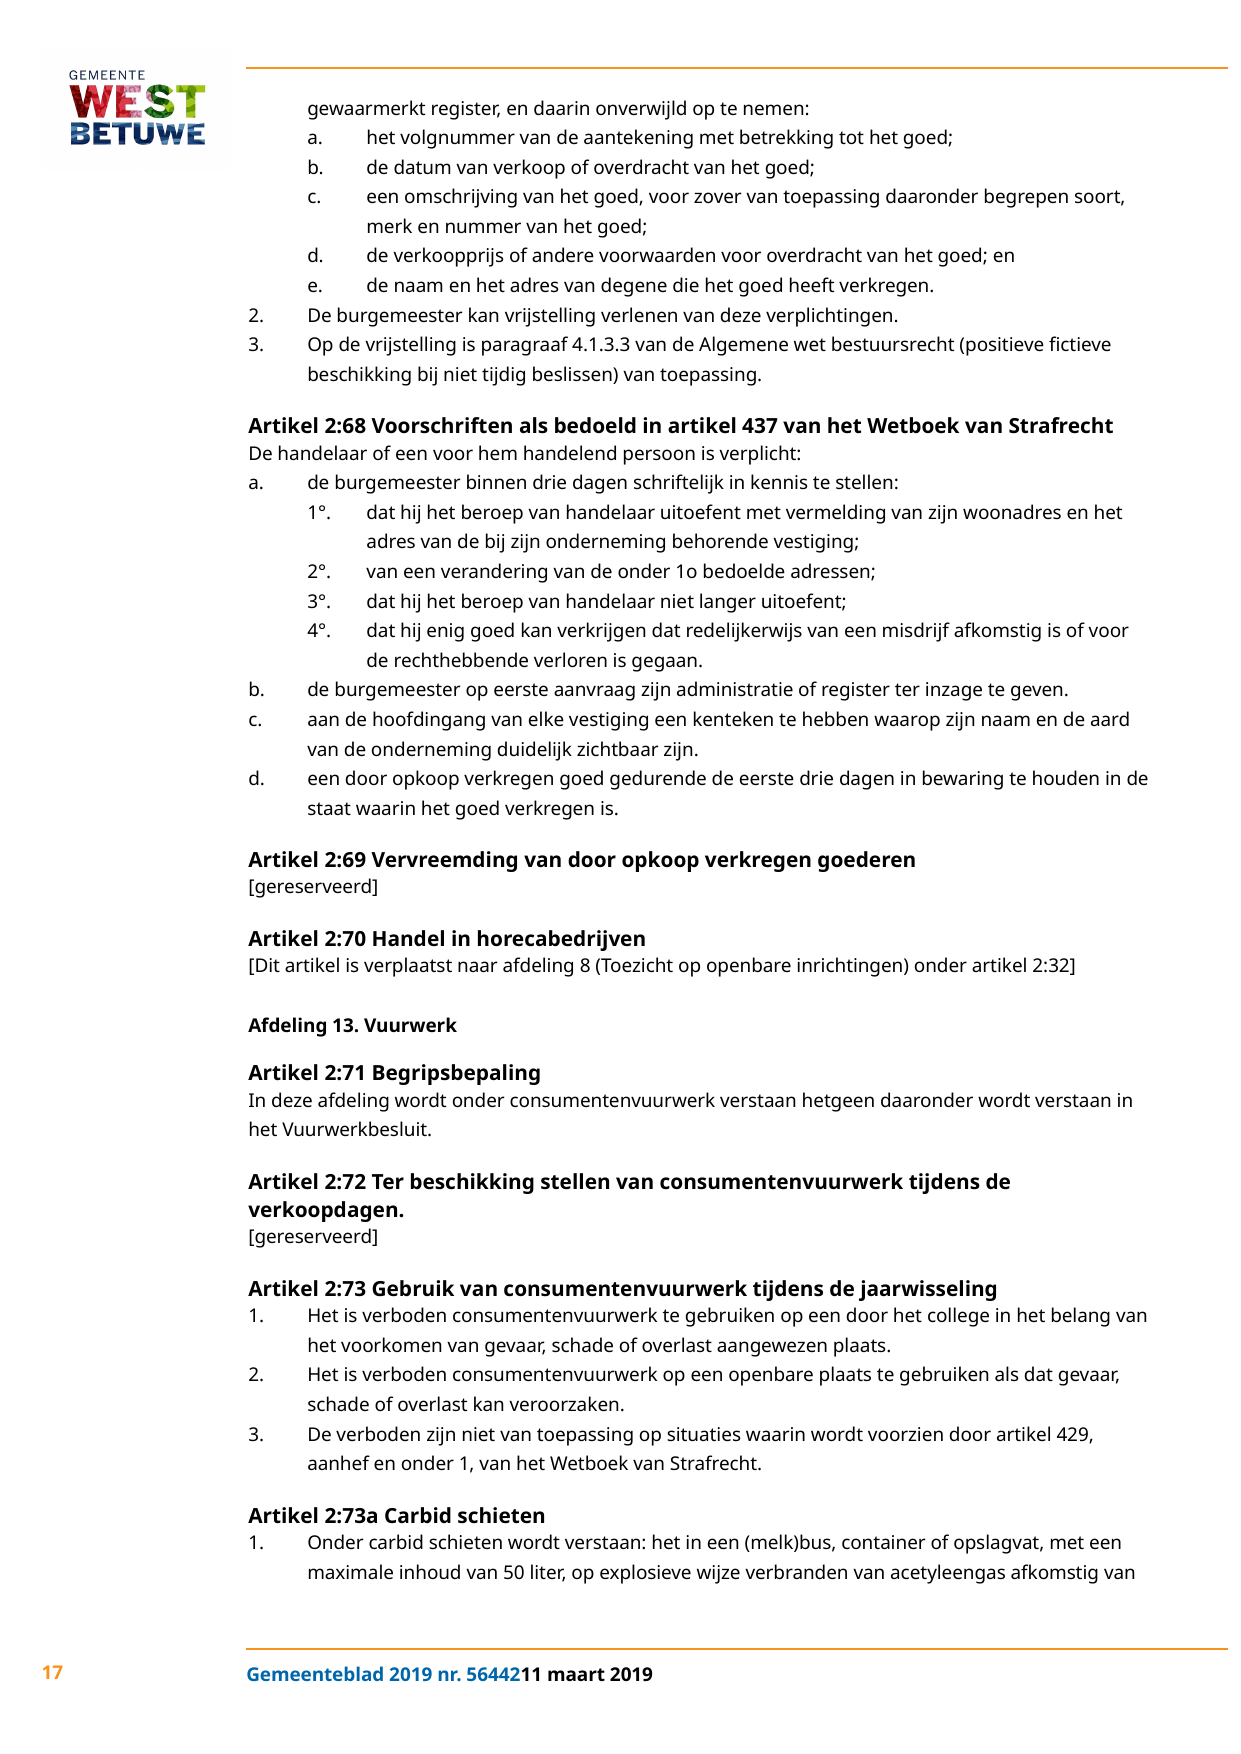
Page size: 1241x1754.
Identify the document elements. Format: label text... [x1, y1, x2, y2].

text Artikel 2:73 Gebruik van consumentenvuurwerk tijdens de jaarwisseling [248, 1274, 1152, 1302]
list Op de vrijstelling is paragraaf 4.1.3.3 van de Algemene wet bestuursrecht (positieve fictieve beschikking bij niet tijdig beslissen) van toepassing. [248, 331, 1152, 387]
list Het is verboden consumentenvuurwerk te gebruiken op een door het college in het belang van het voorkomen van gevaar, schade of overlast aangewezen plaats. [248, 1302, 1152, 1358]
list de naam en het adres van degene die het goed heeft verkregen. [307, 272, 1152, 298]
list de burgemeester binnen drie dagen schriftelijk in kennis te stellen: [248, 469, 1152, 495]
text De handelaar of een voor hem handelend persoon is verplicht: [248, 440, 1152, 466]
list de datum van verkoop of overdracht van het goed; [307, 154, 1152, 180]
text In deze afdeling wordt onder consumentenvuurwerk verstaan hetgeen daaronder wordt verstaan in het Vuurwerkbesluit. [248, 1087, 1152, 1142]
text Artikel 2:70 Handel in horecabedrijven [248, 924, 1152, 953]
list dat hij het beroep van handelaar uitoefent met vermelding van zijn woonadres en het adres van de bij zijn onderneming behorende vestiging; [307, 499, 1152, 554]
text Artikel 2:68 Voorschriften als bedoeld in artikel 437 van het Wetboek van Strafrecht [248, 411, 1152, 440]
list De verboden zijn niet van toepassing op situaties waarin wordt voorzien door artikel 429, aanhef en onder 1, van het Wetboek van Strafrecht. [248, 1421, 1152, 1476]
list Het is verboden consumentenvuurwerk op een openbare plaats te gebruiken als dat gevaar, schade of overlast kan veroorzaken. [248, 1362, 1152, 1417]
list aan de hoofdingang van elke vestiging een kenteken te hebben waarop zijn naam en de aard van de onderneming duidelijk zichtbaar zijn. [248, 706, 1152, 761]
list een omschrijving van het goed, voor zover van toepassing daaronder begrepen soort, merk en nummer van het goed; [307, 183, 1152, 239]
text Artikel 2:71 Begripsbepaling [248, 1058, 1152, 1087]
text [gereserveerd] [248, 874, 1152, 899]
list De burgemeester kan vrijstelling verlenen van deze verplichtingen. [248, 302, 1152, 328]
text [gereserveerd] [248, 1224, 1152, 1249]
list de burgemeester op eerste aanvraag zijn administratie of register ter inzage te geven. [248, 677, 1152, 702]
list van een verandering van de onder 1o bedoelde adressen; [307, 558, 1152, 584]
text Artikel 2:69 Vervreemding van door opkoop verkregen goederen [248, 845, 1152, 874]
list het volgnummer van de aantekening met betrekking tot het goed; [307, 124, 1152, 150]
text Afdeling 13. Vuurwerk [248, 1012, 1152, 1037]
text Artikel 2:72 Ter beschikking stellen van consumentenvuurwerk tijdens de verkoopdagen. [248, 1167, 1152, 1224]
list dat hij enig goed kan verkrijgen dat redelijkerwijs van een misdrijf afkomstig is of voor de rechthebbende verloren is gegaan. [307, 617, 1152, 673]
picture [41, 47, 231, 172]
list een door opkoop verkregen goed gedurende de eerste drie dagen in bewaring te houden in de staat waarin het goed verkregen is. [248, 765, 1152, 821]
text [Dit artikel is verplaatst naar afdeling 8 (Toezicht op openbare inrichtingen) onder artikel 2:32] [248, 953, 1152, 978]
text Artikel 2:73a Carbid schieten [248, 1501, 1152, 1529]
list dat hij het beroep van handelaar niet langer uitoefent; [307, 588, 1152, 613]
list gewaarmerkt register, en daarin onverwijld op te nemen: [248, 95, 1152, 121]
list de verkoopprijs of andere voorwaarden voor overdracht van het goed; en [307, 243, 1152, 268]
list Onder carbid schieten wordt verstaan: het in een (melk)bus, container of opslagvat, met een maximale inhoud van 50 liter, op explosieve wijze verbranden van acetyleengas afkomstig van [248, 1529, 1152, 1584]
